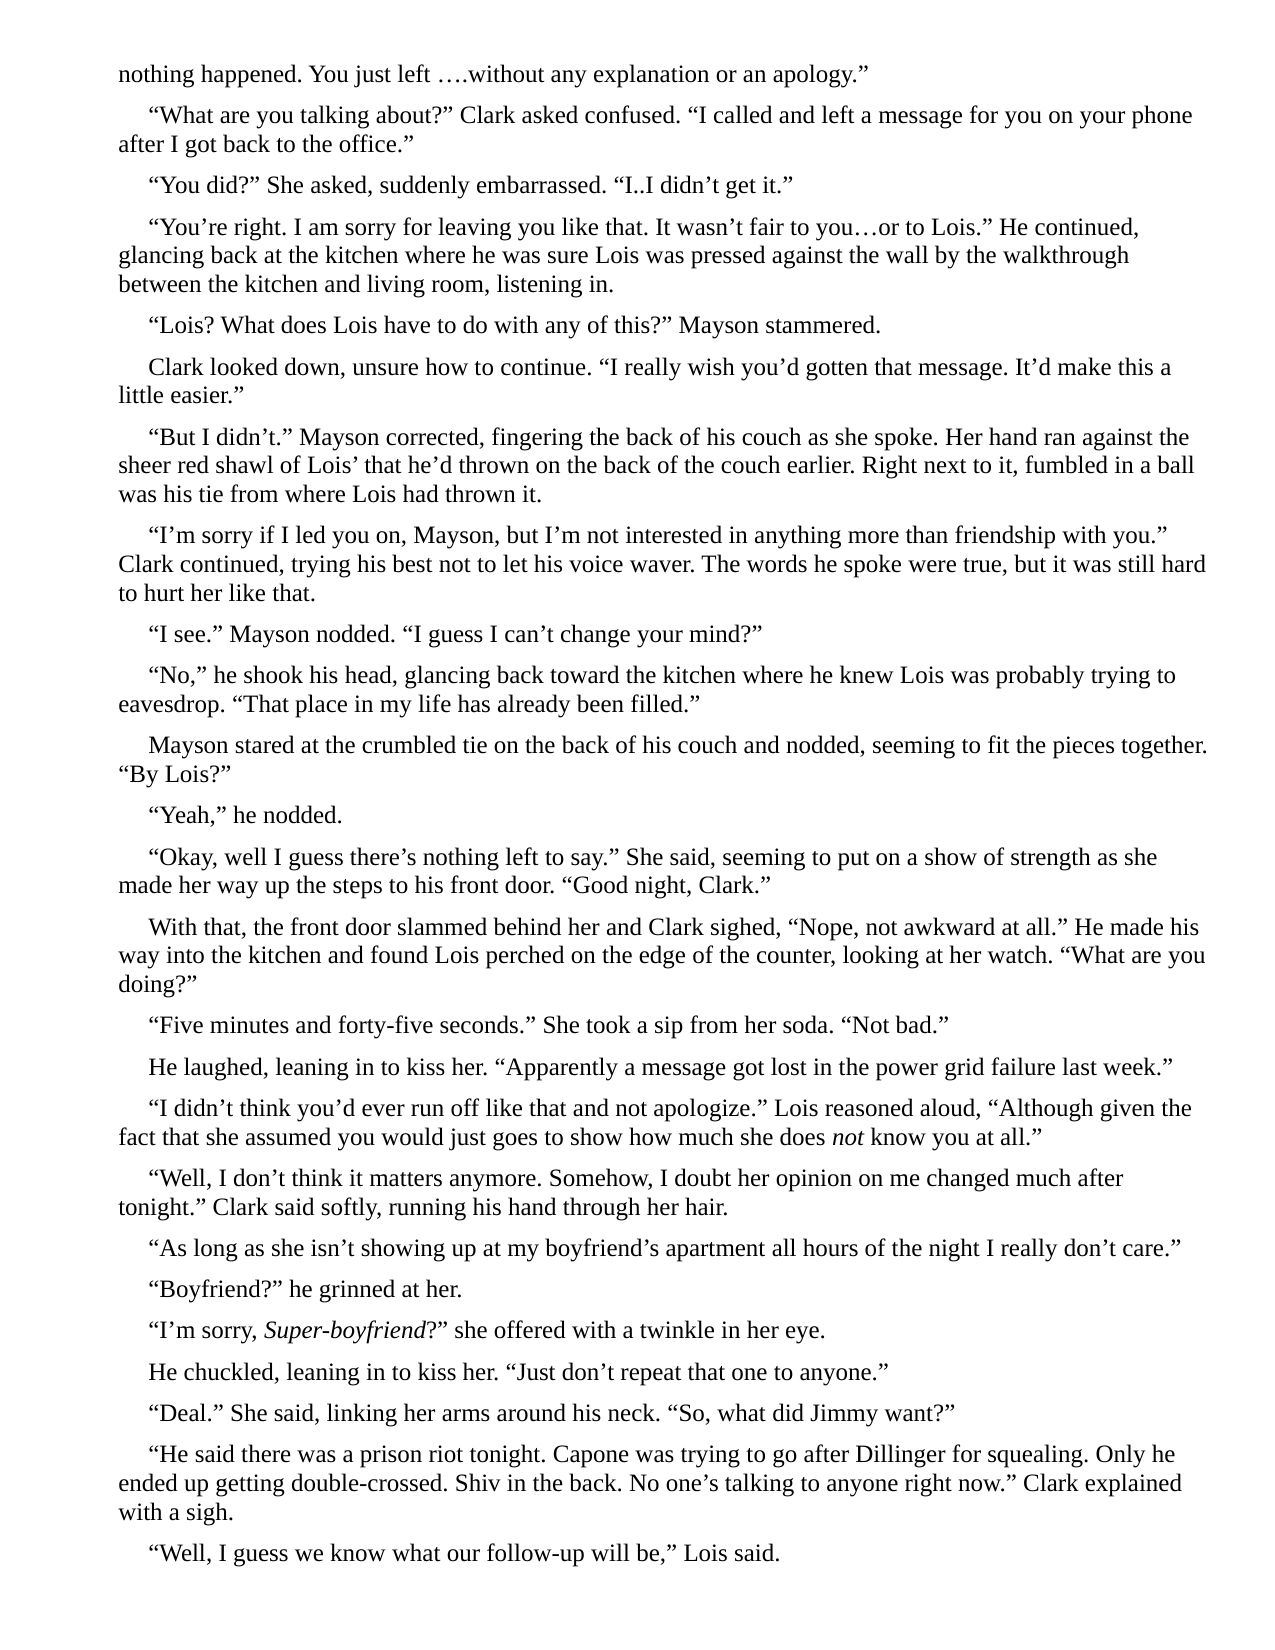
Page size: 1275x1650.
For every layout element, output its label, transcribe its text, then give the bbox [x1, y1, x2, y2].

text Mayson stared at the crumbled tie on the back of his couch and nodded, seeming to fit the pieces together. “By Lois?” [118, 730, 1216, 788]
text “Lois? What does Lois have to do with any of this?” Mayson stammered. [118, 310, 1216, 339]
text “I didn’t think you’d ever run off like that and not apologize.” Lois reasoned aloud, “Although given the fact that she assumed you would just goes to show how much she does not know you at all.” [118, 1093, 1216, 1150]
text “I’m sorry if I led you on, Mayson, but I’m not interested in anything more than friendship with you.” Clark continued, trying his best not to let his voice waver. The words he spoke were true, but it was still hard to hurt her like that. [118, 520, 1216, 607]
text “Okay, well I guess there’s nothing left to say.” She said, seeming to put on a show of strength as she made her way up the steps to his front door. “Good night, Clark.” [118, 842, 1216, 899]
text “No,” he shook his head, glancing back toward the kitchen where he knew Lois was probably trying to eavesdrop. “That place in my life has already been filled.” [118, 660, 1216, 718]
text “Well, I don’t think it matters anymore. Somehow, I doubt her opinion on me changed much after tonight.” Clark said softly, running his hand through her hair. [118, 1163, 1216, 1220]
text “Five minutes and forty-five seconds.” She took a sip from her soda. “Not bad.” [118, 1010, 1216, 1039]
text “You did?” She asked, suddenly embarrassed. “I..I didn’t get it.” [118, 170, 1216, 199]
text He laughed, leaning in to kiss her. “Apparently a message got lost in the power grid failure last week.” [118, 1052, 1216, 1080]
text “I’m sorry, Super-boyfriend?” she offered with a twinkle in her eye. [118, 1315, 1216, 1344]
text “What are you talking about?” Clark asked confused. “I called and left a message for you on your phone after I got back to the office.” [118, 100, 1216, 158]
text “But I didn’t.” Mayson corrected, fingering the back of his couch as she spoke. Her hand ran against the sheer red shawl of Lois’ that he’d thrown on the back of the couch earlier. Right next to it, fumbled in a ball was his tie from where Lois had thrown it. [118, 422, 1216, 508]
text “Well, I guess we know what our follow-up will be,” Lois said. [118, 1538, 1216, 1567]
text Clark looked down, unsure how to continue. “I really wish you’d gotten that message. It’d make this a little easier.” [118, 352, 1216, 409]
text “Boyfriend?” he grinned at her. [118, 1274, 1216, 1303]
text “You’re right. I am sorry for leaving you like that. It wasn’t fair to you…or to Lois.” He continued, glancing back at the kitchen where he was sure Lois was pressed against the wall by the walkthrough between the kitchen and living room, listening in. [118, 212, 1216, 298]
text He chuckled, leaning in to kiss her. “Just don’t repeat that one to anyone.” [118, 1357, 1216, 1385]
text “I see.” Mayson nodded. “I guess I can’t change your mind?” [118, 619, 1216, 648]
text “Yeah,” he nodded. [118, 800, 1216, 829]
text nothing happened. You just left ….without any explanation or an apology.” [118, 59, 1216, 88]
text “Deal.” She said, linking her arms around his neck. “So, what did Jimmy want?” [118, 1398, 1216, 1427]
text “As long as she isn’t showing up at my boyfriend’s apartment all hours of the night I really don’t care.” [118, 1233, 1216, 1262]
text “He said there was a prison riot tonight. Capone was trying to go after Dillinger for squealing. Only he ended up getting double-crossed. Shiv in the back. No one’s talking to anyone right now.” Clark explained with a sigh. [118, 1439, 1216, 1525]
text With that, the front door slammed behind her and Clark sighed, “Nope, not awkward at all.” He made his way into the kitchen and found Lois perched on the edge of the counter, looking at her watch. “What are you doing?” [118, 912, 1216, 998]
